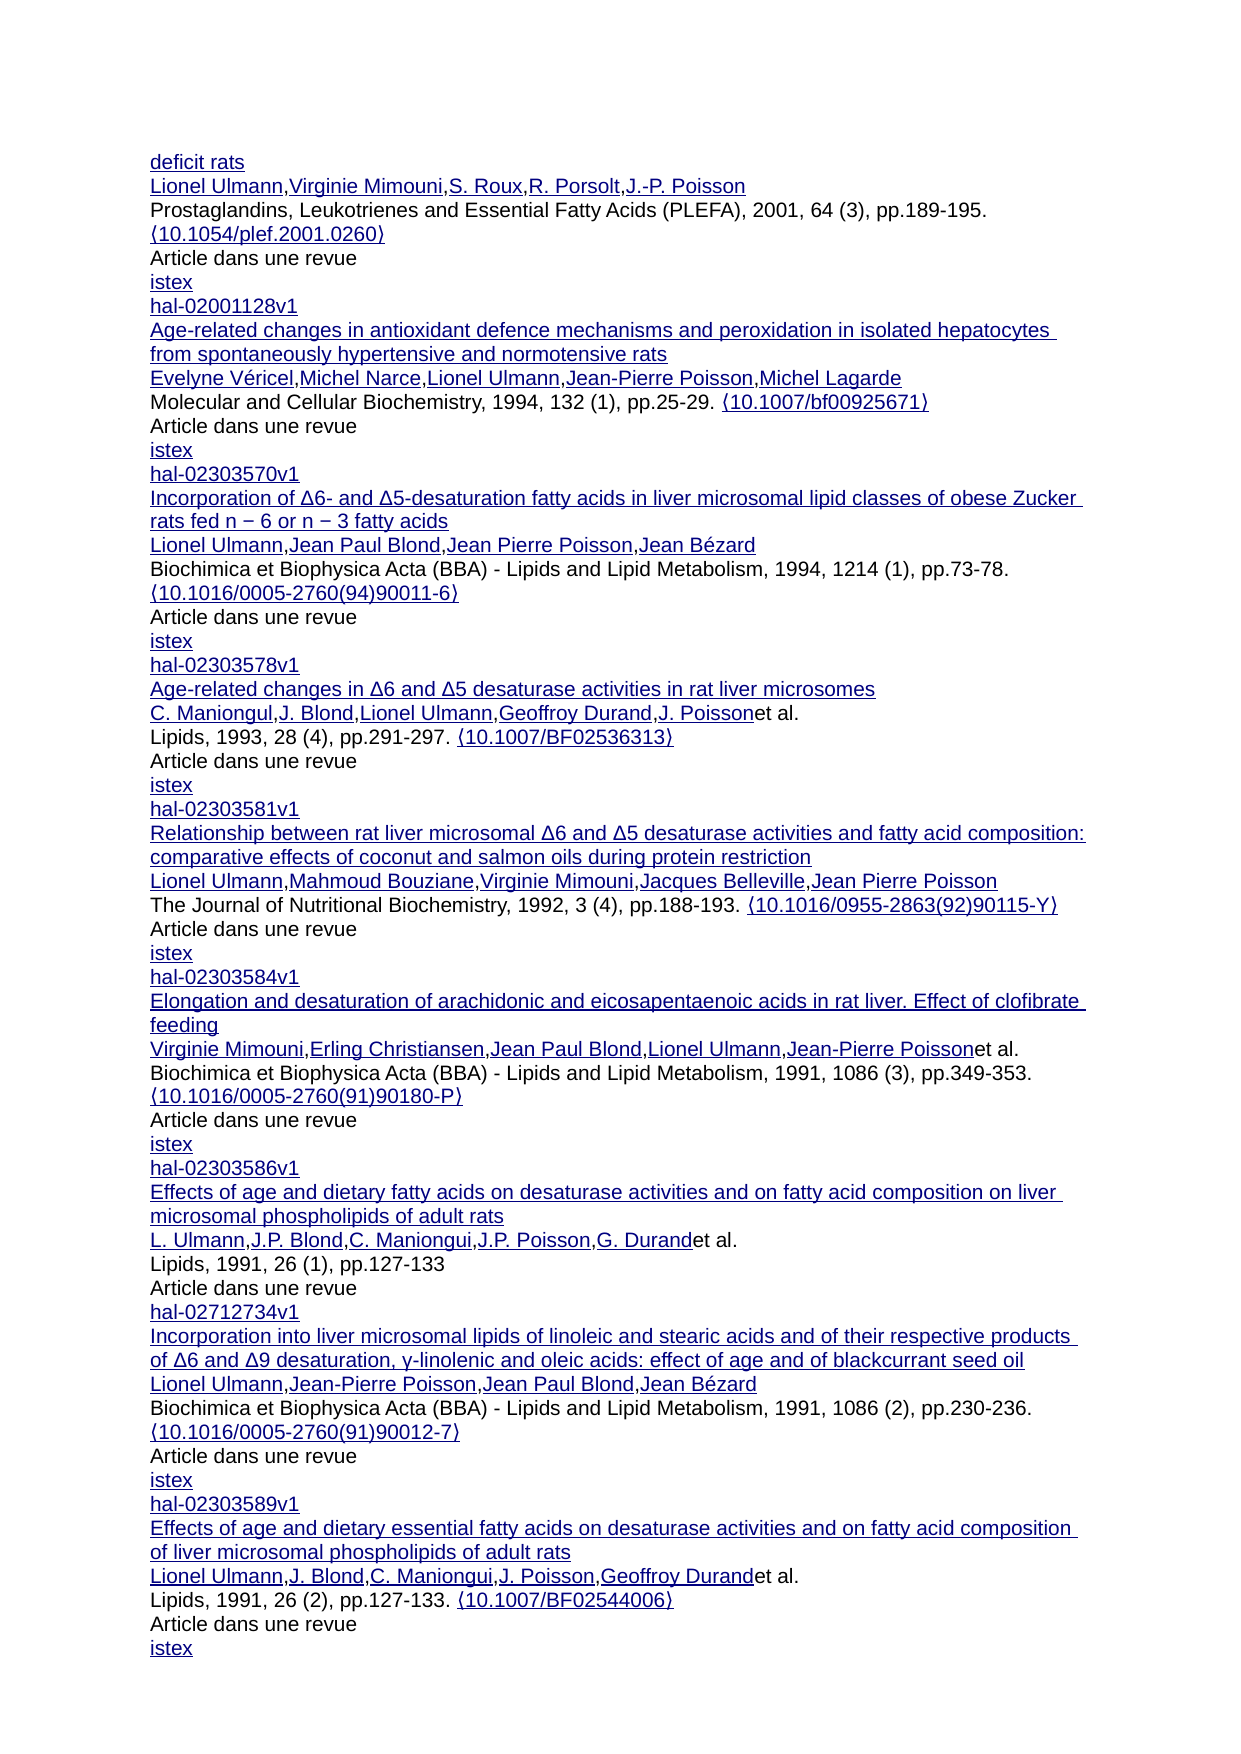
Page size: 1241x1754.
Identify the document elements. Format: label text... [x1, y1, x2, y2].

table_cell Relationship between rat liver microsomal Δ6 and Δ5 desaturase activities and fatty acid composition: comparative effects of coconut and salmon oils during protein restriction Lionel Ulmann,Mahmoud Bouziane,Virginie Mimouni,Jacques Belleville,Jean Pierre Poisson The Journal of Nutritional Biochemistry, 1992, 3 (4), pp.188-193. ⟨10.1016/0955-2863(92)90115-Y⟩ Article dans une revue istex hal-02303584v1 [150, 821, 1090, 988]
table_cell Incorporation into liver microsomal lipids of linoleic and stearic acids and of their respective products of Δ6 and Δ9 desaturation, γ-linolenic and oleic acids: effect of age and of blackcurrant seed oil Lionel Ulmann,Jean-Pierre Poisson,Jean Paul Blond,Jean Bézard Biochimica et Biophysica Acta (BBA) - Lipids and Lipid Metabolism, 1991, 1086 (2), pp.230-236. ⟨10.1016/0005-2760(91)90012-7⟩ Article dans une revue istex hal-02303589v1 [150, 1324, 1090, 1516]
table_cell Age-related changes in antioxidant defence mechanisms and peroxidation in isolated hepatocytes from spontaneously hypertensive and normotensive rats Evelyne Véricel,Michel Narce,Lionel Ulmann,Jean-Pierre Poisson,Michel Lagarde Molecular and Cellular Biochemistry, 1994, 132 (1), pp.25-29. ⟨10.1007/bf00925671⟩ Article dans une revue istex hal-02303570v1 [150, 318, 1090, 485]
table_cell Age-related changes in Δ6 and Δ5 desaturase activities in rat liver microsomes C. Maniongul,J. Blond,Lionel Ulmann,Geoffroy Durand,J. Poissonet al. Lipids, 1993, 28 (4), pp.291-297. ⟨10.1007/BF02536313⟩ Article dans une revue istex hal-02303581v1 [150, 677, 1090, 821]
table_cell Elongation and desaturation of arachidonic and eicosapentaenoic acids in rat liver. Effect of clofibrate feeding Virginie Mimouni,Erling Christiansen,Jean Paul Blond,Lionel Ulmann,Jean-Pierre Poissonet al. Biochimica et Biophysica Acta (BBA) - Lipids and Lipid Metabolism, 1991, 1086 (3), pp.349-353. ⟨10.1016/0005-2760(91)90180-P⟩ Article dans une revue istex hal-02303586v1 [150, 989, 1090, 1180]
table_cell Effects of age and dietary fatty acids on desaturase activities and on fatty acid composition on liver microsomal phospholipids of adult rats L. Ulmann,J.P. Blond,C. Maniongui,J.P. Poisson,G. Durandet al. Lipids, 1991, 26 (1), pp.127-133 Article dans une revue hal-02712734v1 [150, 1180, 1090, 1324]
table_cell Effects of age and dietary essential fatty acids on desaturase activities and on fatty acid composition of liver microsomal phospholipids of adult rats Lionel Ulmann,J. Blond,C. Maniongui,J. Poisson,Geoffroy Durandet al. Lipids, 1991, 26 (2), pp.127-133. ⟨10.1007/BF02544006⟩ Article dans une revue istex [150, 1516, 1090, 1659]
table_cell Incorporation of Δ6- and Δ5-desaturation fatty acids in liver microsomal lipid classes of obese Zucker rats fed n − 6 or n − 3 fatty acids Lionel Ulmann,Jean Paul Blond,Jean Pierre Poisson,Jean Bézard Biochimica et Biophysica Acta (BBA) - Lipids and Lipid Metabolism, 1994, 1214 (1), pp.73-78. ⟨10.1016/0005-2760(94)90011-6⟩ Article dans une revue istex hal-02303578v1 [150, 485, 1090, 677]
table_cell deficit rats Lionel Ulmann,Virginie Mimouni,S. Roux,R. Porsolt,J.-P. Poisson Prostaglandins, Leukotrienes and Essential Fatty Acids (PLEFA), 2001, 64 (3), pp.189-195. ⟨10.1054/plef.2001.0260⟩ Article dans une revue istex hal-02001128v1 [150, 150, 1090, 318]
